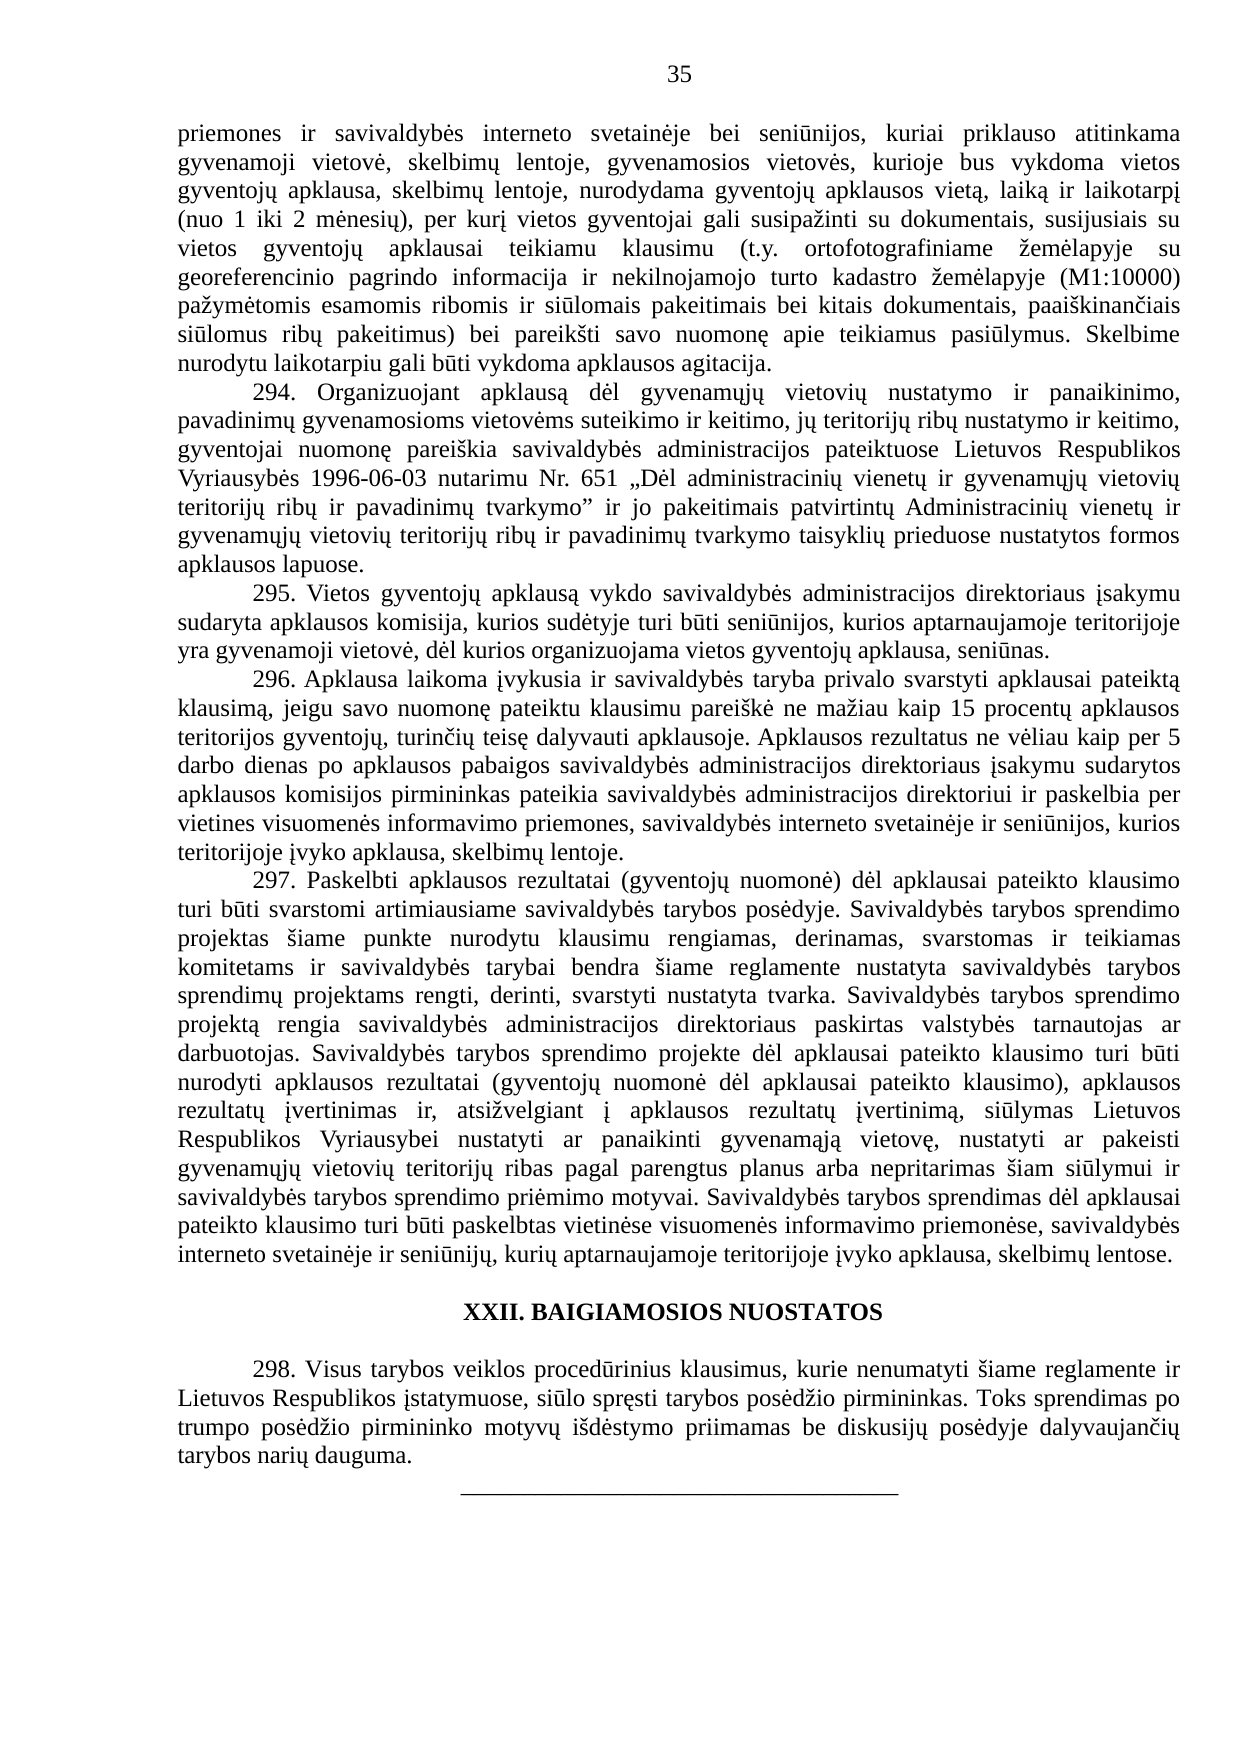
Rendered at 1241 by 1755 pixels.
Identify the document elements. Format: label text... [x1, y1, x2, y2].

text XXII. BAIGIAMOSIOS NUOSTATOS [177, 1297, 1181, 1326]
text 298. Visus tarybos veiklos procedūrinius klausimus, kurie nenumatyti šiame reglamente ir Lietuvos Respublikos įstatymuose, siūlo spręsti tarybos posėdžio pirmininkas. Toks sprendimas po trumpo posėdžio pirmininko motyvų išdėstymo priimamas be diskusijų posėdyje dalyvaujančių tarybos narių dauguma. [177, 1354, 1181, 1469]
text priemones ir savivaldybės interneto svetainėje bei seniūnijos, kuriai priklauso atitinkama gyvenamoji vietovė, skelbimų lentoje, gyvenamosios vietovės, kurioje bus vykdoma vietos gyventojų apklausa, skelbimų lentoje, nurodydama gyventojų apklausos vietą, laiką ir laikotarpį (nuo 1 iki 2 mėnesių), per kurį vietos gyventojai gali susipažinti su dokumentais, susijusiais su vietos gyventojų apklausai teikiamu klausimu (t.y. ortofotografiniame žemėlapyje su georeferencinio pagrindo informacija ir nekilnojamojo turto kadastro žemėlapyje (M1:10000) pažymėtomis esamomis ribomis ir siūlomais pakeitimais bei kitais dokumentais, paaiškinančiais siūlomus ribų pakeitimus) bei pareikšti savo nuomonę apie teikiamus pasiūlymus. Skelbime nurodytu laikotarpiu gali būti vykdoma apklausos agitacija. [177, 118, 1181, 377]
text 296. Apklausa laikoma įvykusia ir savivaldybės taryba privalo svarstyti apklausai pateiktą klausimą, jeigu savo nuomonę pateiktu klausimu pareiškė ne mažiau kaip 15 procentų apklausos teritorijos gyventojų, turinčių teisę dalyvauti apklausoje. Apklausos rezultatus ne vėliau kaip per 5 darbo dienas po apklausos pabaigos savivaldybės administracijos direktoriaus įsakymu sudarytos apklausos komisijos pirmininkas pateikia savivaldybės administracijos direktoriui ir paskelbia per vietines visuomenės informavimo priemones, savivaldybės interneto svetainėje ir seniūnijos, kurios teritorijoje įvyko apklausa, skelbimų lentoje. [177, 664, 1181, 866]
text 294. Organizuojant apklausą dėl gyvenamųjų vietovių nustatymo ir panaikinimo, pavadinimų gyvenamosioms vietovėms suteikimo ir keitimo, jų teritorijų ribų nustatymo ir keitimo, gyventojai nuomonę pareiškia savivaldybės administracijos pateiktuose Lietuvos Respublikos Vyriausybės 1996-06-03 nutarimu Nr. 651 „Dėl administracinių vienetų ir gyvenamųjų vietovių teritorijų ribų ir pavadinimų tvarkymo” ir jo pakeitimais patvirtintų Administracinių vienetų ir gyvenamųjų vietovių teritorijų ribų ir pavadinimų tvarkymo taisyklių prieduose nustatytos formos apklausos lapuose. [177, 377, 1181, 578]
text 297. Paskelbti apklausos rezultatai (gyventojų nuomonė) dėl apklausai pateikto klausimo turi būti svarstomi artimiausiame savivaldybės tarybos posėdyje. Savivaldybės tarybos sprendimo projektas šiame punkte nurodytu klausimu rengiamas, derinamas, svarstomas ir teikiamas komitetams ir savivaldybės tarybai bendra šiame reglamente nustatyta savivaldybės tarybos sprendimų projektams rengti, derinti, svarstyti nustatyta tvarka. Savivaldybės tarybos sprendimo projektą rengia savivaldybės administracijos direktoriaus paskirtas valstybės tarnautojas ar darbuotojas. Savivaldybės tarybos sprendimo projekte dėl apklausai pateikto klausimo turi būti nurodyti apklausos rezultatai (gyventojų nuomonė dėl apklausai pateikto klausimo), apklausos rezultatų įvertinimas ir, atsižvelgiant į apklausos rezultatų įvertinimą, siūlymas Lietuvos Respublikos Vyriausybei nustatyti ar panaikinti gyvenamąją vietovę, nustatyti ar pakeisti gyvenamųjų vietovių teritorijų ribas pagal parengtus planus arba nepritarimas šiam siūlymui ir savivaldybės tarybos sprendimo priėmimo motyvai. Savivaldybės tarybos sprendimas dėl apklausai pateikto klausimo turi būti paskelbtas vietinėse visuomenės informavimo priemonėse, savivaldybės interneto svetainėje ir seniūnijų, kurių aptarnaujamoje teritorijoje įvyko apklausa, skelbimų lentose. [177, 866, 1181, 1268]
text ___________________________________ [177, 1469, 1181, 1498]
text 295. Vietos gyventojų apklausą vykdo savivaldybės administracijos direktoriaus įsakymu sudaryta apklausos komisija, kurios sudėtyje turi būti seniūnijos, kurios aptarnaujamoje teritorijoje yra gyvenamoji vietovė, dėl kurios organizuojama vietos gyventojų apklausa, seniūnas. [177, 578, 1181, 664]
